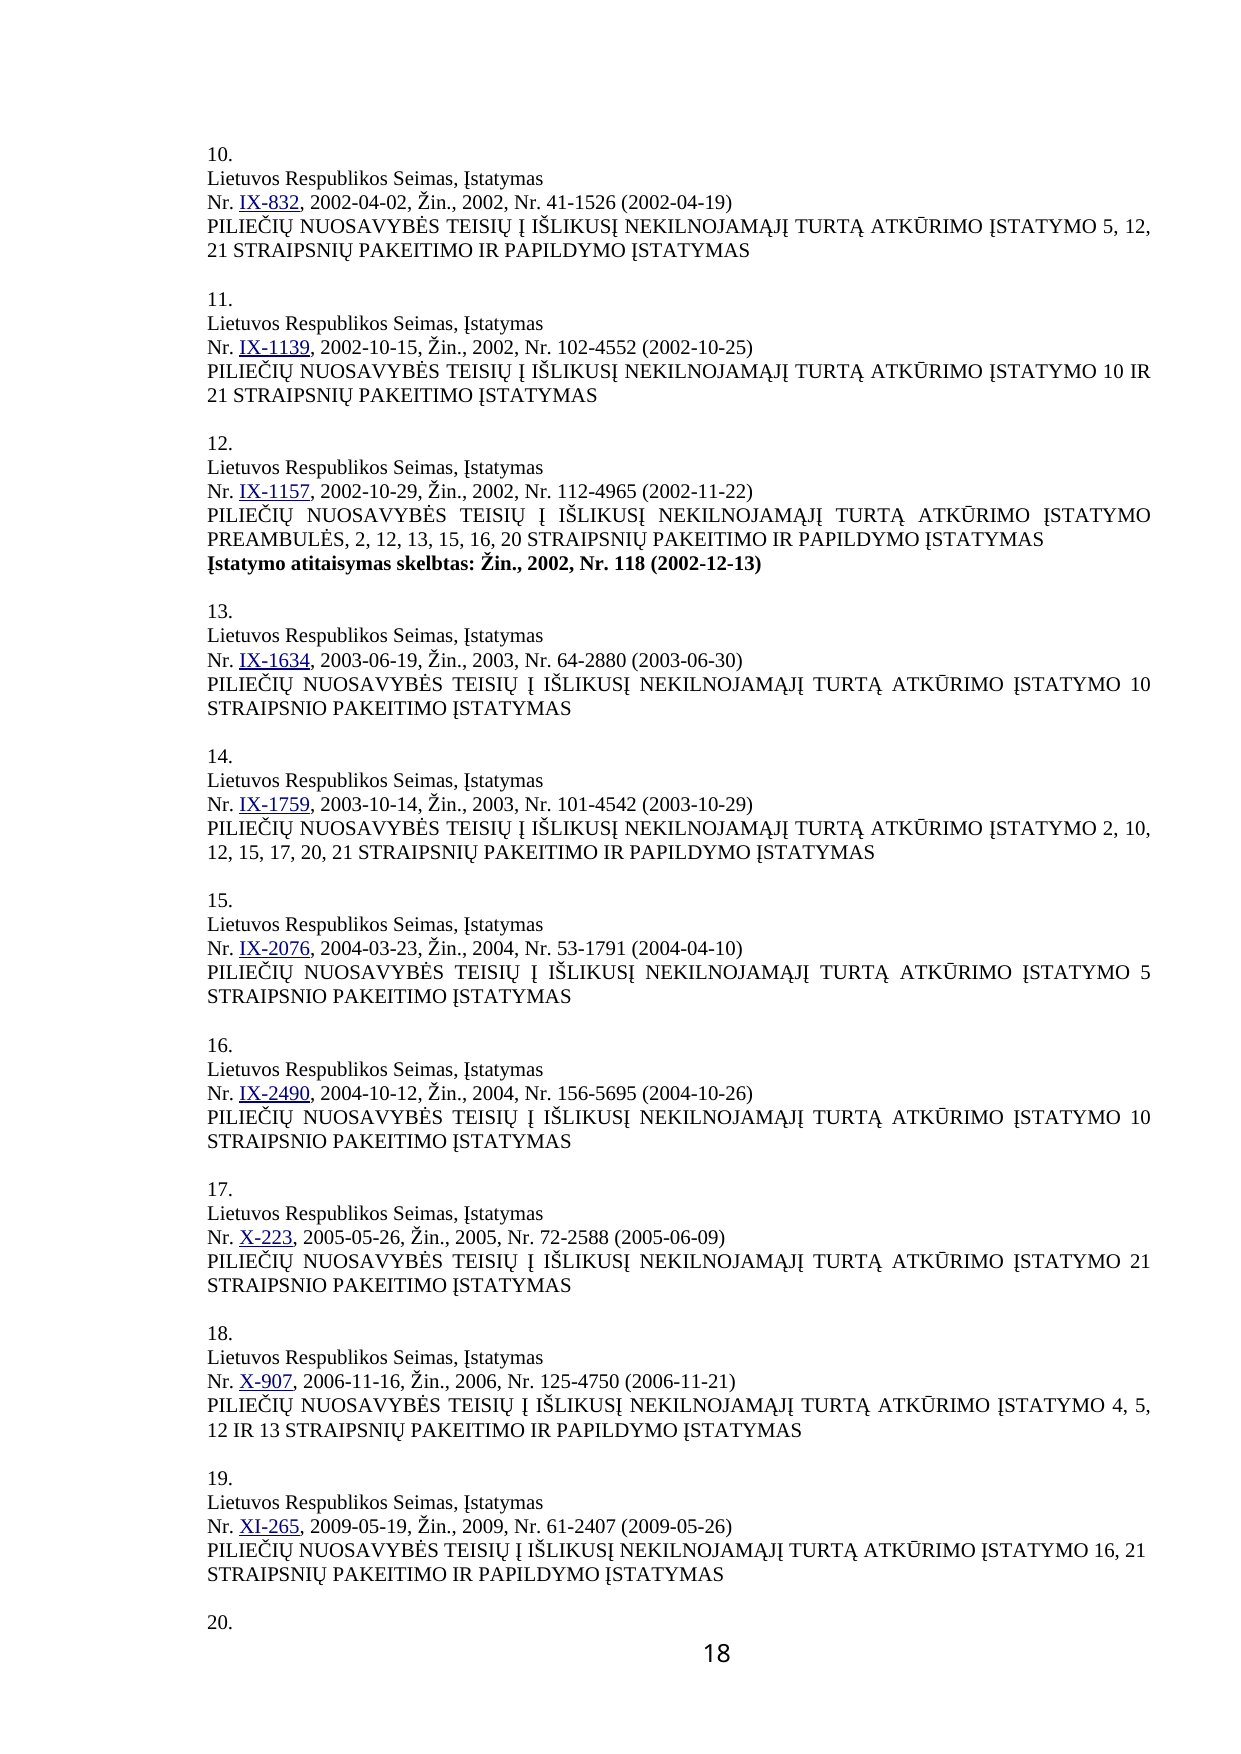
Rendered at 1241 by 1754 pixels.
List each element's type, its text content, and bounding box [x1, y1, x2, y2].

text 18. [207, 1321, 1152, 1345]
text Nr. IX-832, 2002-04-02, Žin., 2002, Nr. 41-1526 (2002-04-19) [207, 190, 1152, 214]
text PILIEČIŲ NUOSAVYBĖS TEISIŲ Į IŠLIKUSĮ NEKILNOJAMĄJĮ TURTĄ ATKŪRIMO ĮSTATYMO 5, 12, 21 STRAIPSNIŲ PAKEITIMO IR PAPILDYMO ĮSTATYMAS [207, 214, 1152, 262]
text 12. [207, 431, 1152, 455]
text 16. [207, 1032, 1152, 1057]
text 13. [207, 599, 1152, 623]
text 17. [207, 1177, 1152, 1201]
text 11. [207, 287, 1152, 311]
text Nr. IX-2490, 2004-10-12, Žin., 2004, Nr. 156-5695 (2004-10-26) [207, 1081, 1152, 1105]
text Nr. IX-1139, 2002-10-15, Žin., 2002, Nr. 102-4552 (2002-10-25) [207, 335, 1152, 359]
text Lietuvos Respublikos Seimas, Įstatymas [207, 1490, 1152, 1514]
text PILIEČIŲ NUOSAVYBĖS TEISIŲ Į IŠLIKUSĮ NEKILNOJAMĄJĮ TURTĄ ATKŪRIMO ĮSTATYMO 4, 5, 12 IR 13 STRAIPSNIŲ PAKEITIMO IR PAPILDYMO ĮSTATYMAS [207, 1393, 1152, 1442]
text Lietuvos Respublikos Seimas, Įstatymas [207, 1201, 1152, 1225]
text PILIEČIŲ NUOSAVYBĖS TEISIŲ Į IŠLIKUSĮ NEKILNOJAMĄJĮ TURTĄ ATKŪRIMO ĮSTATYMO 5 STRAIPSNIO PAKEITIMO ĮSTATYMAS [207, 960, 1152, 1008]
text PILIEČIŲ NUOSAVYBĖS TEISIŲ Į IŠLIKUSĮ NEKILNOJAMĄJĮ TURTĄ ATKŪRIMO ĮSTATYMO 10 IR 21 STRAIPSNIŲ PAKEITIMO ĮSTATYMAS [207, 359, 1152, 407]
text Nr. IX-1157, 2002-10-29, Žin., 2002, Nr. 112-4965 (2002-11-22) [207, 479, 1152, 503]
text Lietuvos Respublikos Seimas, Įstatymas [207, 912, 1152, 936]
text Lietuvos Respublikos Seimas, Įstatymas [207, 1057, 1152, 1081]
text PILIEČIŲ NUOSAVYBĖS TEISIŲ Į IŠLIKUSĮ NEKILNOJAMĄJĮ TURTĄ ATKŪRIMO ĮSTATYMO 2, 10, 12, 15, 17, 20, 21 STRAIPSNIŲ PAKEITIMO IR PAPILDYMO ĮSTATYMAS [207, 816, 1152, 864]
text Nr. XI-265, 2009-05-19, Žin., 2009, Nr. 61-2407 (2009-05-26) [207, 1514, 1152, 1538]
text Nr. X-907, 2006-11-16, Žin., 2006, Nr. 125-4750 (2006-11-21) [207, 1369, 1152, 1393]
text 19. [207, 1466, 1152, 1490]
text Nr. IX-2076, 2004-03-23, Žin., 2004, Nr. 53-1791 (2004-04-10) [207, 936, 1152, 960]
text 20. [207, 1610, 1152, 1634]
text Lietuvos Respublikos Seimas, Įstatymas [207, 311, 1152, 335]
text Lietuvos Respublikos Seimas, Įstatymas [207, 623, 1152, 647]
text 10. [207, 142, 1152, 166]
text Nr. IX-1634, 2003-06-19, Žin., 2003, Nr. 64-2880 (2003-06-30) [207, 647, 1152, 672]
text Lietuvos Respublikos Seimas, Įstatymas [207, 768, 1152, 792]
text PILIEČIŲ NUOSAVYBĖS TEISIŲ Į IŠLIKUSĮ NEKILNOJAMĄJĮ TURTĄ ATKŪRIMO ĮSTATYMO 21 STRAIPSNIO PAKEITIMO ĮSTATYMAS [207, 1249, 1152, 1297]
text PILIEČIŲ NUOSAVYBĖS TEISIŲ Į IŠLIKUSĮ NEKILNOJAMĄJĮ TURTĄ ATKŪRIMO ĮSTATYMO 10 STRAIPSNIO PAKEITIMO ĮSTATYMAS [207, 672, 1152, 720]
text Įstatymo atitaisymas skelbtas: Žin., 2002, Nr. 118 (2002-12-13) [207, 551, 1152, 575]
text Nr. IX-1759, 2003-10-14, Žin., 2003, Nr. 101-4542 (2003-10-29) [207, 792, 1152, 816]
text Lietuvos Respublikos Seimas, Įstatymas [207, 166, 1152, 190]
text PILIEČIŲ NUOSAVYBĖS TEISIŲ Į IŠLIKUSĮ NEKILNOJAMĄJĮ TURTĄ ATKŪRIMO ĮSTATYMO PREAMBULĖS, 2, 12, 13, 15, 16, 20 STRAIPSNIŲ PAKEITIMO IR PAPILDYMO ĮSTATYMAS [207, 503, 1152, 551]
text Nr. X-223, 2005-05-26, Žin., 2005, Nr. 72-2588 (2005-06-09) [207, 1225, 1152, 1249]
text PILIEČIŲ NUOSAVYBĖS TEISIŲ Į IŠLIKUSĮ NEKILNOJAMĄJĮ TURTĄ ATKŪRIMO ĮSTATYMO 16, 21 STRAIPSNIŲ PAKEITIMO IR PAPILDYMO ĮSTATYMAS [207, 1538, 1152, 1586]
text Lietuvos Respublikos Seimas, Įstatymas [207, 1345, 1152, 1369]
text 15. [207, 888, 1152, 912]
text 14. [207, 744, 1152, 768]
text PILIEČIŲ NUOSAVYBĖS TEISIŲ Į IŠLIKUSĮ NEKILNOJAMĄJĮ TURTĄ ATKŪRIMO ĮSTATYMO 10 STRAIPSNIO PAKEITIMO ĮSTATYMAS [207, 1105, 1152, 1153]
text Lietuvos Respublikos Seimas, Įstatymas [207, 455, 1152, 479]
